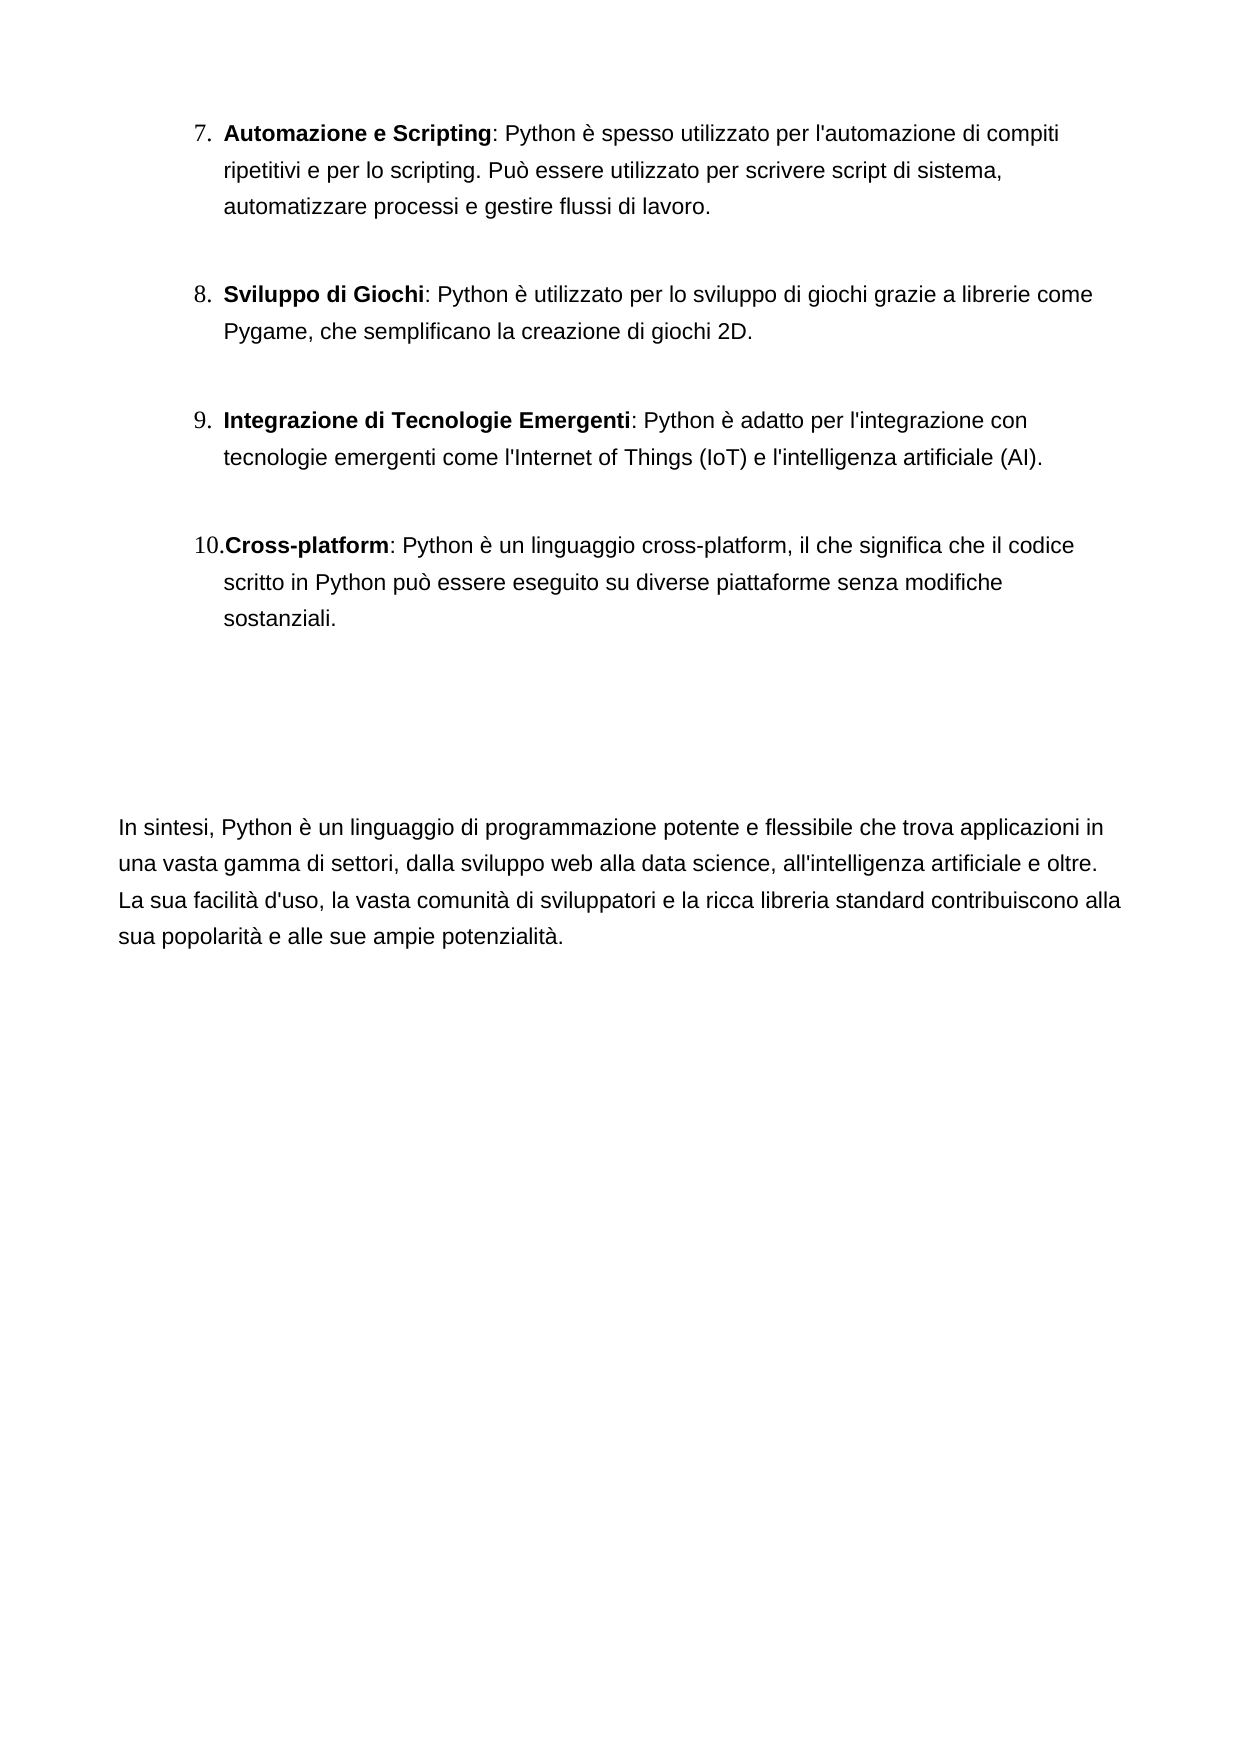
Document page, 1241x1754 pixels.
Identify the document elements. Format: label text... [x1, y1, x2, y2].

list Cross-platform: Python è un linguaggio cross-platform, il che significa che il codice scritto in Python può essere eseguito su diverse piattaforme senza modifiche sostanziali. [194, 530, 1122, 631]
list Automazione e Scripting: Python è spesso utilizzato per l'automazione di compiti ripetitivi e per lo scripting. Può essere utilizzato per scrivere script di sistema, automatizzare processi e gestire flussi di lavoro. [194, 118, 1122, 219]
list Integrazione di Tecnologie Emergenti: Python è adatto per l'integrazione con tecnologie emergenti come l'Internet of Things (IoT) e l'intelligenza artificiale (AI). [194, 405, 1122, 470]
text In sintesi, Python è un linguaggio di programmazione potente e flessibile che trova applicazioni in una vasta gamma di settori, dalla sviluppo web alla data science, all'intelligenza artificiale e oltre. La sua facilità d'uso, la vasta comunità di sviluppatori e la ricca libreria standard contribuiscono alla sua popolarità e alle sue ampie potenzialità. [118, 814, 1122, 949]
list Sviluppo di Giochi: Python è utilizzato per lo sviluppo di giochi grazie a librerie come Pygame, che semplificano la creazione di giochi 2D. [194, 279, 1122, 345]
